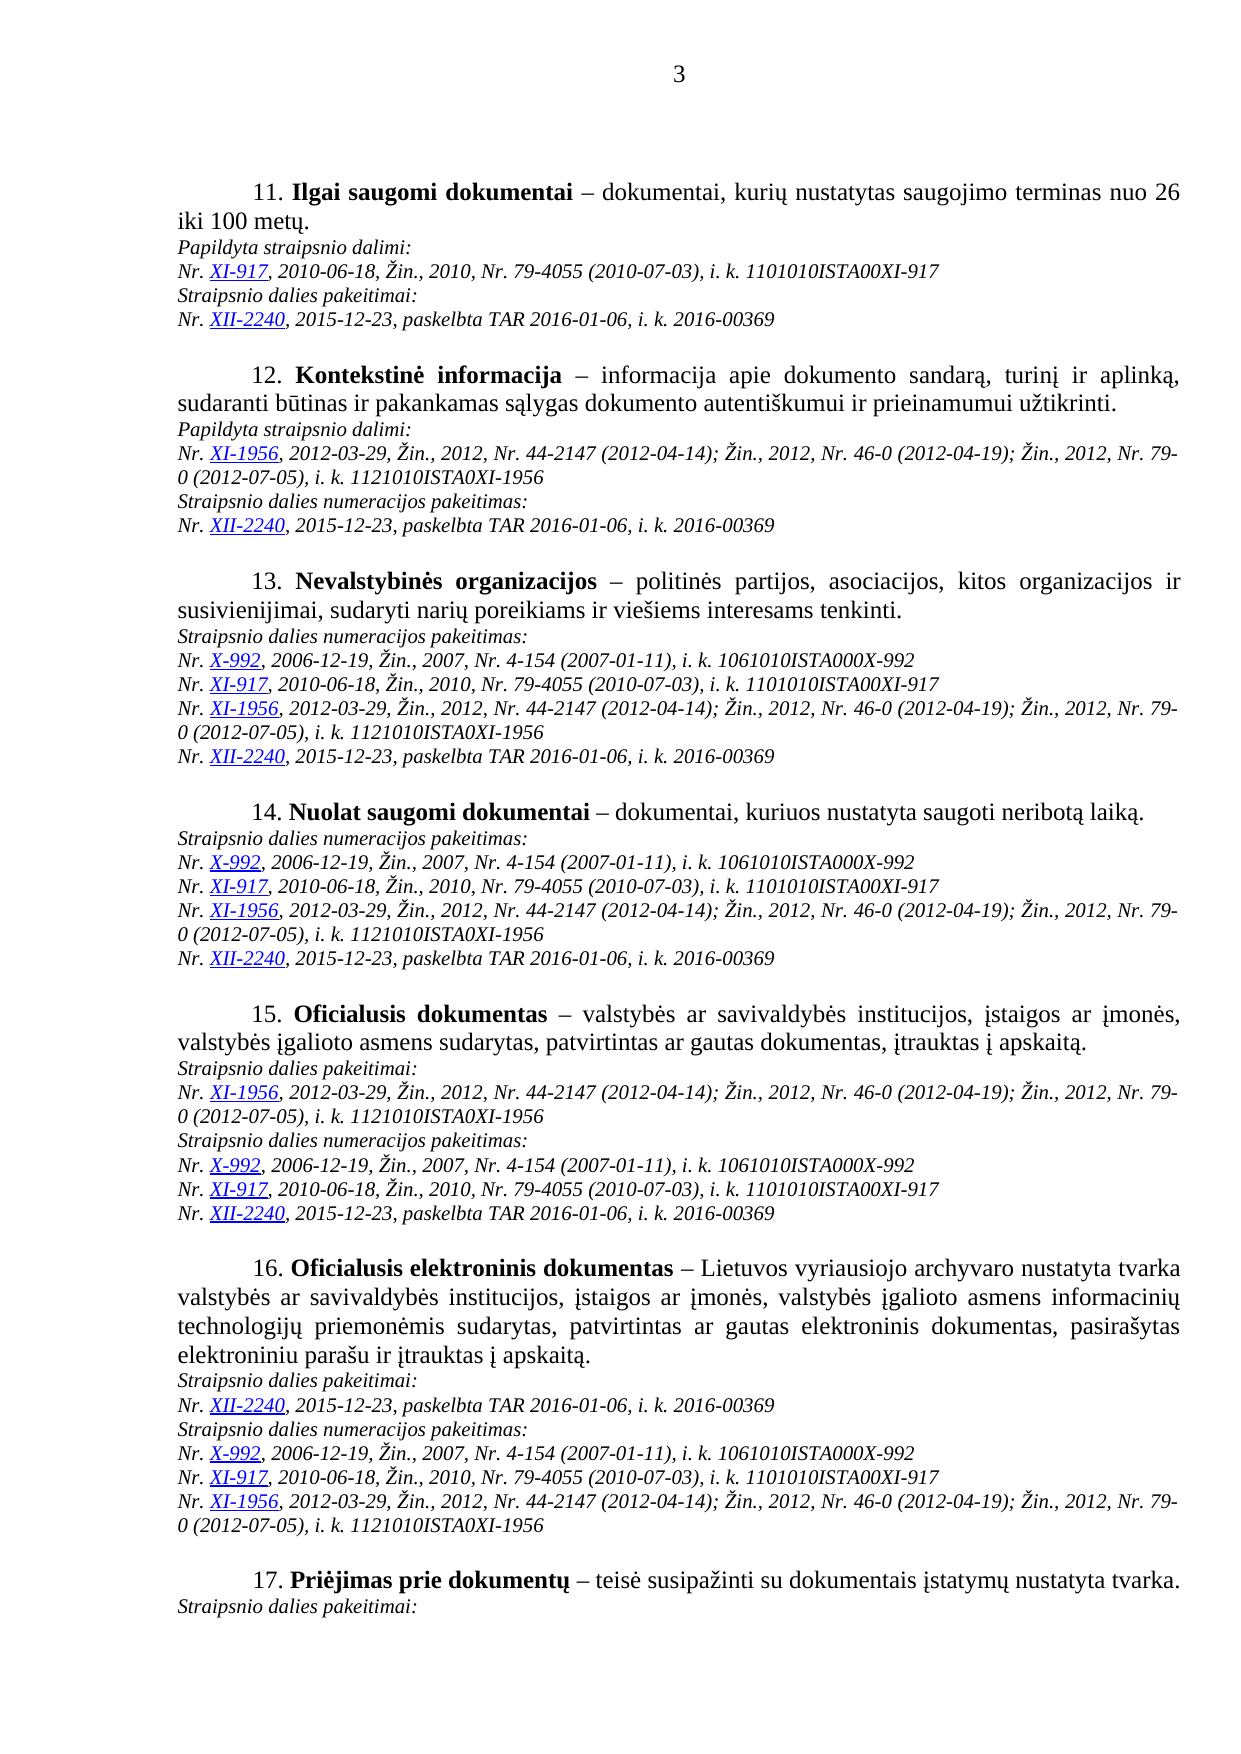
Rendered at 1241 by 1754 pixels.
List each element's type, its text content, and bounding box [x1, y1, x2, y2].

text Straipsnio dalies numeracijos pakeitimas: [177, 1417, 1181, 1441]
text Straipsnio dalies numeracijos pakeitimas: [177, 826, 1181, 850]
text 16. Oficialusis elektroninis dokumentas – Lietuvos vyriausiojo archyvaro nustatyta tvarka valstybės ar savivaldybės institucijos, įstaigos ar įmonės, valstybės įgalioto asmens informacinių technologijų priemonėmis sudarytas, patvirtintas ar gautas elektroninis dokumentas, pasirašytas elektroniniu parašu ir įtrauktas į apskaitą. [177, 1253, 1181, 1368]
text Nr. XI-917, 2010-06-18, Žin., 2010, Nr. 79-4055 (2010-07-03), i. k. 1101010ISTA00XI-917 [177, 672, 1181, 696]
text Nr. XII-2240, 2015-12-23, paskelbta TAR 2016-01-06, i. k. 2016-00369 [177, 513, 1181, 537]
text Nr. XI-1956, 2012-03-29, Žin., 2012, Nr. 44-2147 (2012-04-14); Žin., 2012, Nr. 46-0 (2012-04-19); Žin., 2012, Nr. 79-0 (2012-07-05), i. k. 1121010ISTA0XI-1956 [177, 441, 1181, 489]
text Nr. X-992, 2006-12-19, Žin., 2007, Nr. 4-154 (2007-01-11), i. k. 1061010ISTA000X-992 [177, 1441, 1181, 1465]
text Straipsnio dalies pakeitimai: [177, 283, 1181, 307]
text Papildyta straipsnio dalimi: [177, 235, 1181, 259]
text Nr. XI-917, 2010-06-18, Žin., 2010, Nr. 79-4055 (2010-07-03), i. k. 1101010ISTA00XI-917 [177, 1465, 1181, 1489]
text 13. Nevalstybinės organizacijos – politinės partijos, asociacijos, kitos organizacijos ir susivienijimai, sudaryti narių poreikiams ir viešiems interesams tenkinti. [177, 566, 1181, 624]
text Nr. XI-1956, 2012-03-29, Žin., 2012, Nr. 44-2147 (2012-04-14); Žin., 2012, Nr. 46-0 (2012-04-19); Žin., 2012, Nr. 79-0 (2012-07-05), i. k. 1121010ISTA0XI-1956 [177, 1080, 1181, 1128]
text 12. Kontekstinė informacija – informacija apie dokumento sandarą, turinį ir aplinką, sudaranti būtinas ir pakankamas sąlygas dokumento autentiškumui ir prieinamumui užtikrinti. [177, 360, 1181, 417]
text Straipsnio dalies pakeitimai: [177, 1368, 1181, 1392]
text Nr. XI-917, 2010-06-18, Žin., 2010, Nr. 79-4055 (2010-07-03), i. k. 1101010ISTA00XI-917 [177, 259, 1181, 283]
text Nr. X-992, 2006-12-19, Žin., 2007, Nr. 4-154 (2007-01-11), i. k. 1061010ISTA000X-992 [177, 850, 1181, 874]
text Nr. XII-2240, 2015-12-23, paskelbta TAR 2016-01-06, i. k. 2016-00369 [177, 1201, 1181, 1225]
text Nr. XI-917, 2010-06-18, Žin., 2010, Nr. 79-4055 (2010-07-03), i. k. 1101010ISTA00XI-917 [177, 874, 1181, 898]
text Nr. XII-2240, 2015-12-23, paskelbta TAR 2016-01-06, i. k. 2016-00369 [177, 1392, 1181, 1417]
text Nr. XI-1956, 2012-03-29, Žin., 2012, Nr. 44-2147 (2012-04-14); Žin., 2012, Nr. 46-0 (2012-04-19); Žin., 2012, Nr. 79-0 (2012-07-05), i. k. 1121010ISTA0XI-1956 [177, 696, 1181, 744]
text Nr. XII-2240, 2015-12-23, paskelbta TAR 2016-01-06, i. k. 2016-00369 [177, 744, 1181, 768]
text 14. Nuolat saugomi dokumentai – dokumentai, kuriuos nustatyta saugoti neribotą laiką. [177, 797, 1181, 826]
text Straipsnio dalies numeracijos pakeitimas: [177, 624, 1181, 648]
text Nr. XI-1956, 2012-03-29, Žin., 2012, Nr. 44-2147 (2012-04-14); Žin., 2012, Nr. 46-0 (2012-04-19); Žin., 2012, Nr. 79-0 (2012-07-05), i. k. 1121010ISTA0XI-1956 [177, 898, 1181, 946]
text Nr. X-992, 2006-12-19, Žin., 2007, Nr. 4-154 (2007-01-11), i. k. 1061010ISTA000X-992 [177, 1152, 1181, 1177]
text Nr. X-992, 2006-12-19, Žin., 2007, Nr. 4-154 (2007-01-11), i. k. 1061010ISTA000X-992 [177, 648, 1181, 672]
text 15. Oficialusis dokumentas – valstybės ar savivaldybės institucijos, įstaigos ar įmonės, valstybės įgalioto asmens sudarytas, patvirtintas ar gautas dokumentas, įtrauktas į apskaitą. [177, 999, 1181, 1056]
text Nr. XI-1956, 2012-03-29, Žin., 2012, Nr. 44-2147 (2012-04-14); Žin., 2012, Nr. 46-0 (2012-04-19); Žin., 2012, Nr. 79-0 (2012-07-05), i. k. 1121010ISTA0XI-1956 [177, 1489, 1181, 1537]
text 17. Priėjimas prie dokumentų – teisė susipažinti su dokumentais įstatymų nustatyta tvarka. [177, 1566, 1181, 1594]
text Nr. XII-2240, 2015-12-23, paskelbta TAR 2016-01-06, i. k. 2016-00369 [177, 946, 1181, 970]
text Straipsnio dalies pakeitimai: [177, 1056, 1181, 1080]
text Nr. XI-917, 2010-06-18, Žin., 2010, Nr. 79-4055 (2010-07-03), i. k. 1101010ISTA00XI-917 [177, 1177, 1181, 1201]
text Straipsnio dalies pakeitimai: [177, 1594, 1181, 1618]
text Papildyta straipsnio dalimi: [177, 417, 1181, 441]
text Straipsnio dalies numeracijos pakeitimas: [177, 489, 1181, 513]
text Nr. XII-2240, 2015-12-23, paskelbta TAR 2016-01-06, i. k. 2016-00369 [177, 307, 1181, 331]
text 11. Ilgai saugomi dokumentai – dokumentai, kurių nustatytas saugojimo terminas nuo 26 iki 100 metų. [177, 177, 1181, 235]
text Straipsnio dalies numeracijos pakeitimas: [177, 1128, 1181, 1152]
